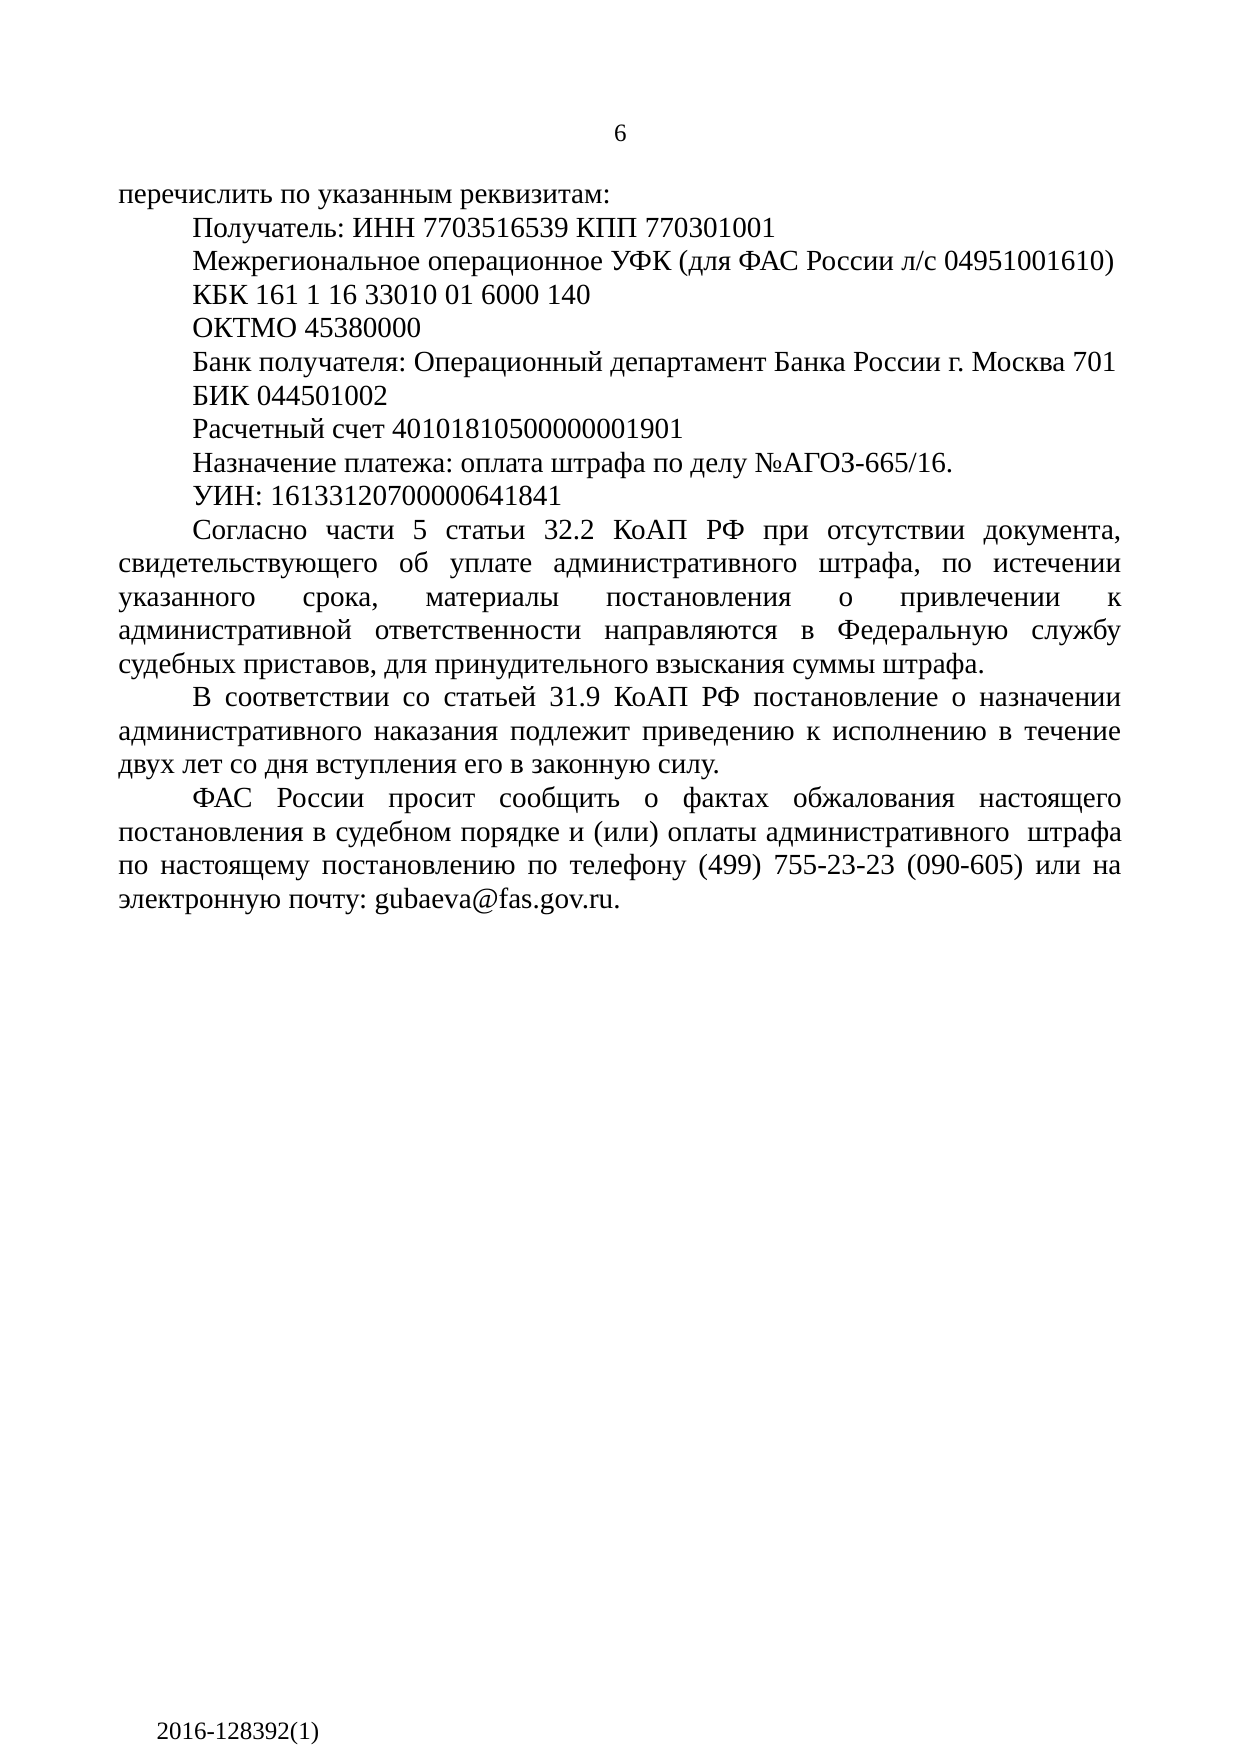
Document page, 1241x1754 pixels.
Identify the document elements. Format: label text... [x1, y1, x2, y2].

text Межрегиональное операционное УФК (для ФАС России л/с 04951001610) [118, 243, 1122, 277]
text КБК 161 1 16 33010 01 6000 140 [118, 277, 1122, 311]
text Согласно части 5 статьи 32.2 КоАП РФ при отсутствии документа, свидетельствующего об уплате административного штрафа, по истечении указанного срока, материалы постановления о привлечении к административной ответственности направляются в Федеральную службу судебных приставов, для принудительного взыскания суммы штрафа. [118, 512, 1122, 679]
text Расчетный счет 40101810500000001901 [118, 411, 1122, 445]
text Банк получателя: Операционный департамент Банка России г. Москва 701 [118, 344, 1122, 378]
text Назначение платежа: оплата штрафа по делу №АГОЗ-665/16. [118, 445, 1122, 478]
text В соответствии со статьей 31.9 КоАП РФ постановление о назначении административного наказания подлежит приведению к исполнению в течение двух лет со дня вступления его в законную силу. [118, 679, 1122, 780]
text ФАС России просит сообщить о фактах обжалования настоящего постановления в судебном порядке и (или) оплаты административного штрафа по настоящему постановлению по телефону (499) 755-23-23 (090-605) или на электронную почту: gubaeva@fas.gov.ru. [118, 780, 1122, 914]
text Получатель: ИНН 7703516539 КПП 770301001 [118, 210, 1122, 243]
text ОКТМО 45380000 [118, 311, 1122, 344]
text перечислить по указанным реквизитам: [118, 176, 1122, 210]
text УИН: 16133120700000641841 [118, 478, 1122, 512]
text БИК 044501002 [118, 378, 1122, 411]
